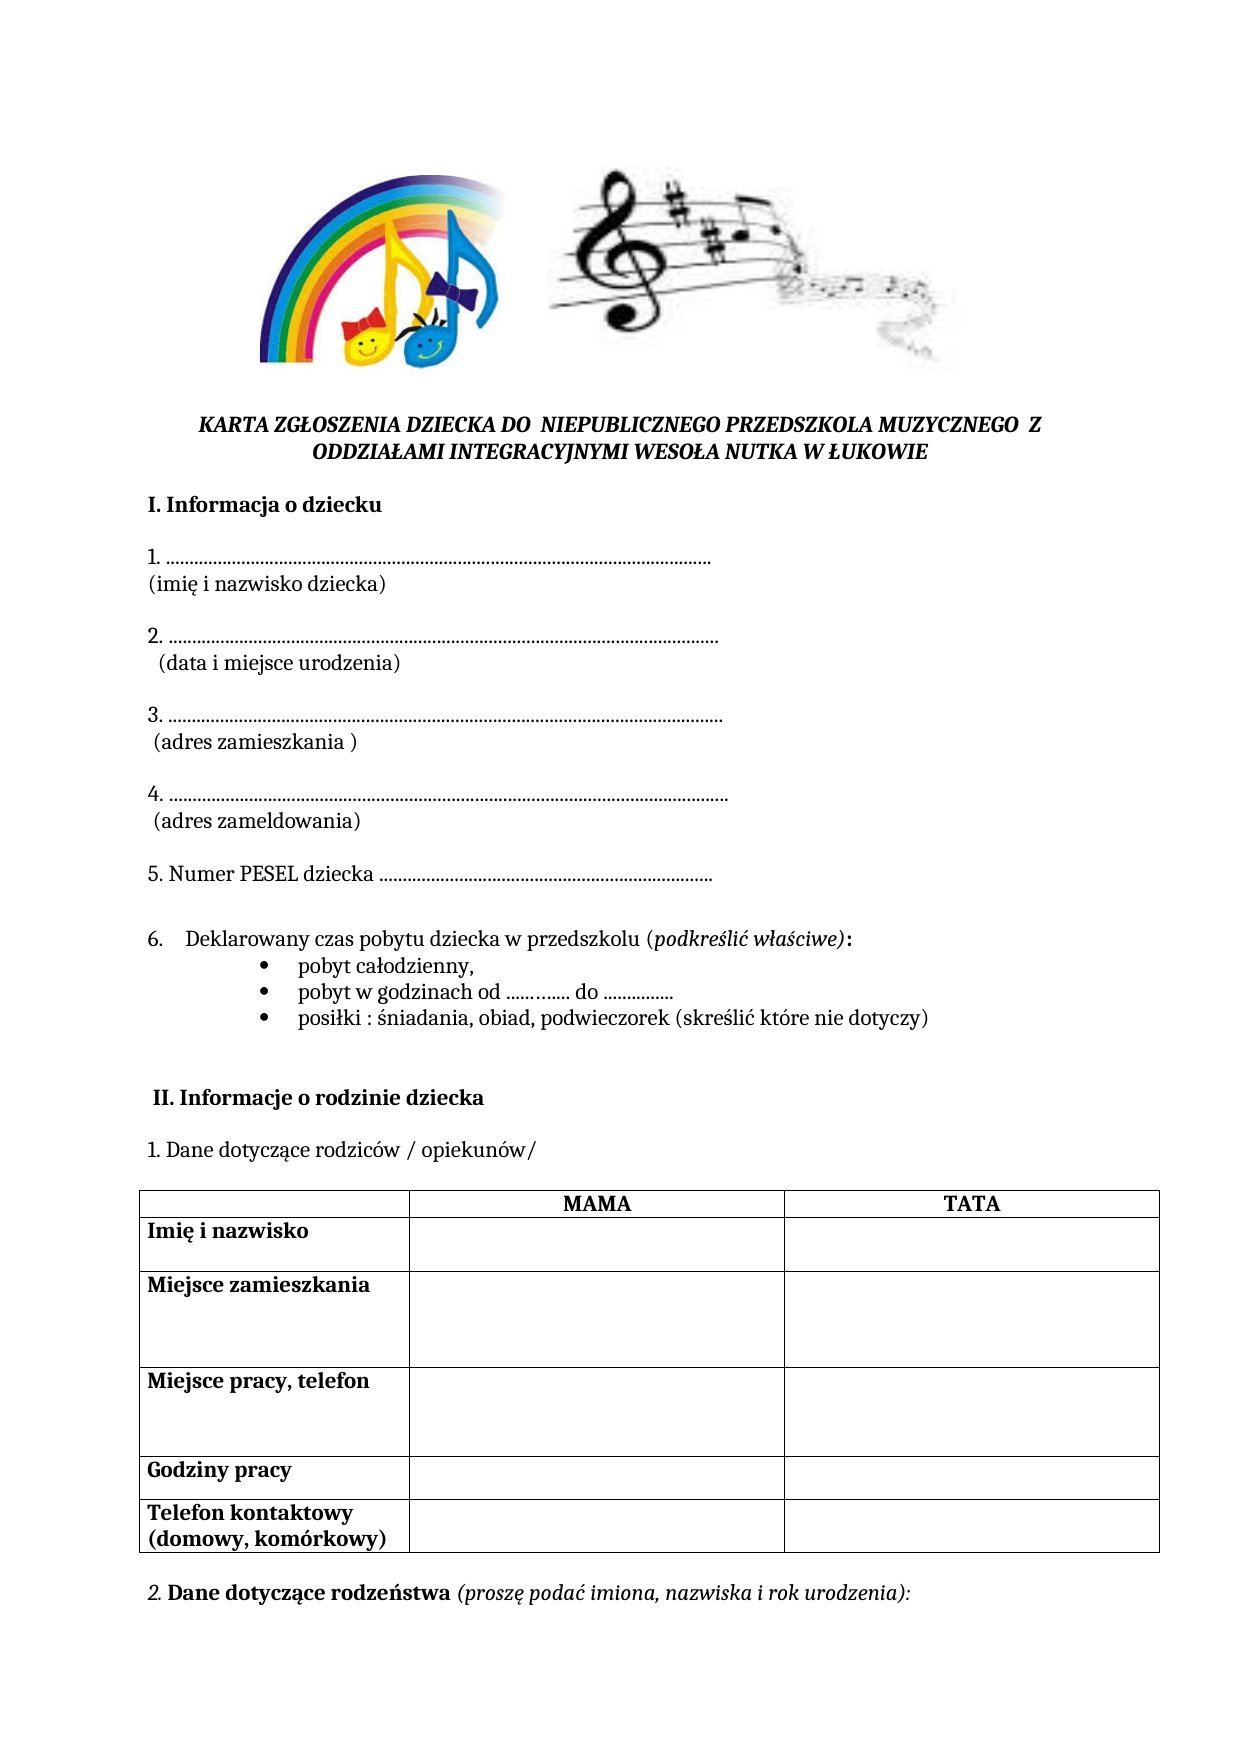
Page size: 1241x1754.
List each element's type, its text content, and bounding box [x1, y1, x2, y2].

text (adres zameldowania) [148, 808, 1093, 834]
text (data i miejsce urodzenia) [148, 649, 1093, 676]
subtitle KARTA ZGŁOSZENIA DZIECKA DO NIEPUBLICZNEGO PRZEDSZKOLA MUZYCZNEGO Z ODDZIAŁAMI INTEGRACYJNYMI WESOŁA NUTKA W ŁUKOWIE [148, 412, 1093, 465]
table_cell [410, 1500, 784, 1552]
table_cell [785, 1368, 1159, 1456]
list pobyt całodzienny, [260, 952, 1093, 979]
list ...................................................................................................................... [148, 702, 1093, 728]
table_cell [785, 1272, 1159, 1367]
picture [259, 147, 981, 386]
subtitle 1. Dane dotyczące rodziców / opiekunów/ [148, 1137, 1093, 1163]
list posiłki : śniadania, obiad, podwieczorek (skreślić które nie dotyczy) [260, 1005, 1093, 1032]
table_cell [410, 1218, 784, 1271]
list .................................................................................................................... [148, 544, 1093, 570]
subtitle I. Informacja o dziecku [148, 491, 1093, 518]
table_header [140, 1191, 409, 1217]
table_cell [410, 1457, 784, 1498]
table_header MAMA [410, 1191, 784, 1217]
list ....................................................................................................................... [148, 781, 1093, 808]
list Dane dotyczące rodzeństwa (proszę podać imiona, nazwiska i rok urodzenia): [148, 1580, 1093, 1606]
table_cell Miejsce zamieszkania [140, 1272, 409, 1367]
table_cell [410, 1368, 784, 1456]
table_cell Godziny pracy [140, 1457, 409, 1498]
table_cell [785, 1457, 1159, 1498]
table_cell Imię i nazwisko [140, 1218, 409, 1271]
list pobyt w godzinach od ......….... do ............... [260, 979, 1093, 1005]
table_cell Miejsce pracy, telefon [140, 1368, 409, 1456]
list ..................................................................................................................... [148, 623, 1093, 649]
text (imię i nazwisko dziecka) [148, 570, 1093, 597]
list Deklarowany czas pobytu dziecka w przedszkolu (podkreślić właściwe): [148, 926, 1093, 952]
table_cell Telefon kontaktowy (domowy, komórkowy) [140, 1500, 409, 1552]
table_cell [410, 1272, 784, 1367]
table_cell [785, 1500, 1159, 1552]
table_header TATA [785, 1191, 1159, 1217]
table_cell [785, 1218, 1159, 1271]
text (adres zamieszkania ) [148, 728, 1093, 755]
text 5. Numer PESEL dziecka ....................................................................... [148, 860, 1093, 887]
subtitle II. Informacje o rodzinie dziecka [148, 1084, 1093, 1111]
